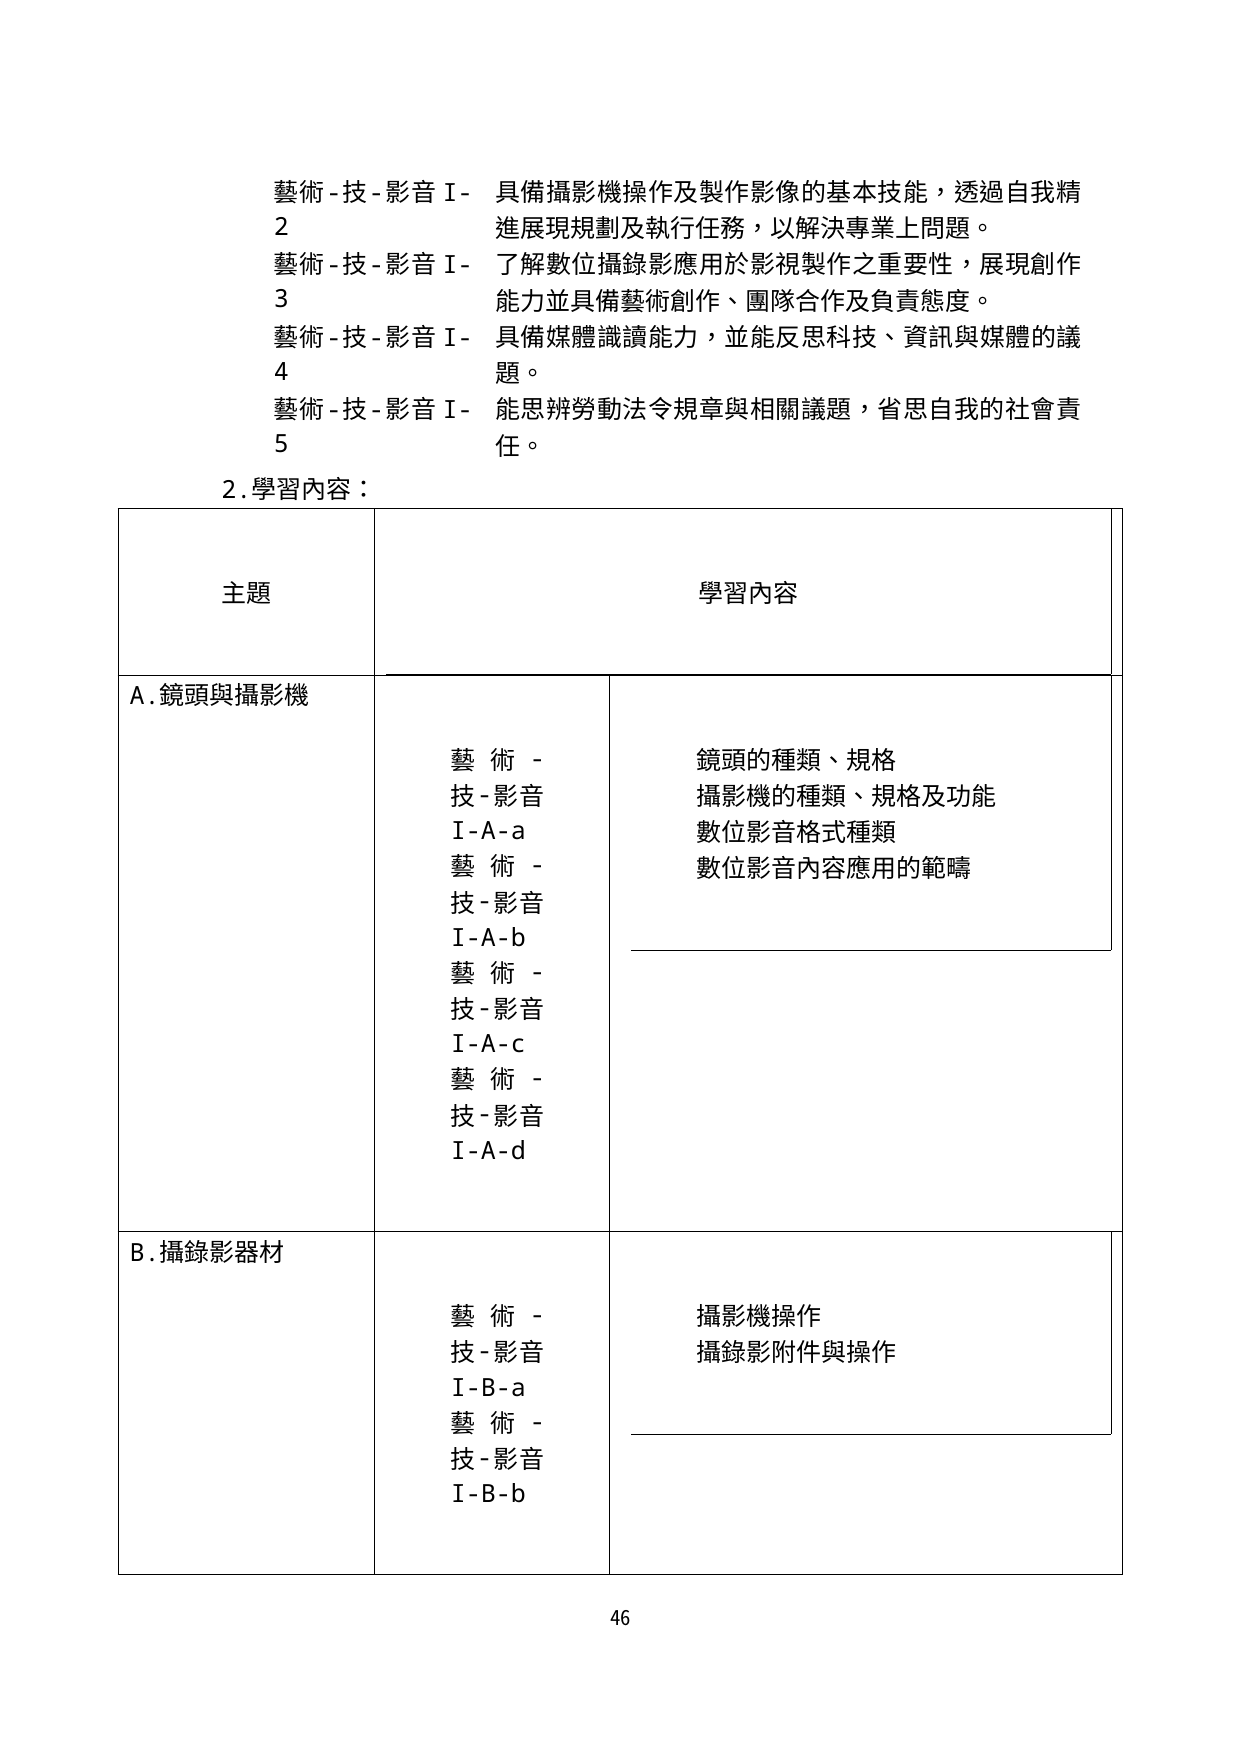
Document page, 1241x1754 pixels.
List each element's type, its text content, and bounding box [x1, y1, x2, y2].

table_cell 藝術-技-影音I-3 [262, 245, 484, 317]
table_header [1112, 509, 1122, 674]
table_cell 具備攝影機操作及製作影像的基本技能，透過自我精進展現規劃及執行任務，以解決專業上問題。 [484, 172, 1093, 245]
table_cell 藝術-技-影音I-B-a 藝術-技-影音I-B-b [375, 1232, 609, 1574]
table_header 學習內容 [375, 509, 1111, 674]
table_cell [610, 1232, 620, 1574]
table_cell A.鏡頭與攝影機 [119, 676, 374, 1231]
table_cell 藝術-技-影音I-5 [262, 390, 484, 462]
table_cell 攝影機操作 攝錄影附件與操作 [620, 1232, 1122, 1574]
table_cell 藝術-技-影音I-4 [262, 317, 484, 390]
table_cell 具備媒體識讀能力，並能反思科技、資訊與媒體的議題。 [484, 317, 1093, 390]
table_cell B.攝錄影器材 [119, 1232, 374, 1574]
table_header 主題 [119, 509, 374, 674]
table_cell 鏡頭的種類、規格 攝影機的種類、規格及功能 數位影音格式種類 數位影音內容應用的範疇 [620, 676, 1122, 1231]
table_cell 藝術-技-影音I-2 [262, 172, 484, 245]
table_cell 了解數位攝錄影應用於影視製作之重要性，展現創作能力並具備藝術創作、團隊合作及負責態度。 [484, 245, 1093, 317]
table_cell [610, 676, 620, 1231]
table_cell 能思辨勞動法令規章與相關議題，省思自我的社會責任。 [484, 390, 1093, 462]
text 2.學習內容： [168, 462, 1122, 508]
table_cell 藝術-技-影音I-A-a 藝術-技-影音I-A-b 藝術-技-影音I-A-c 藝術-技-影音I-A-d [375, 676, 609, 1231]
